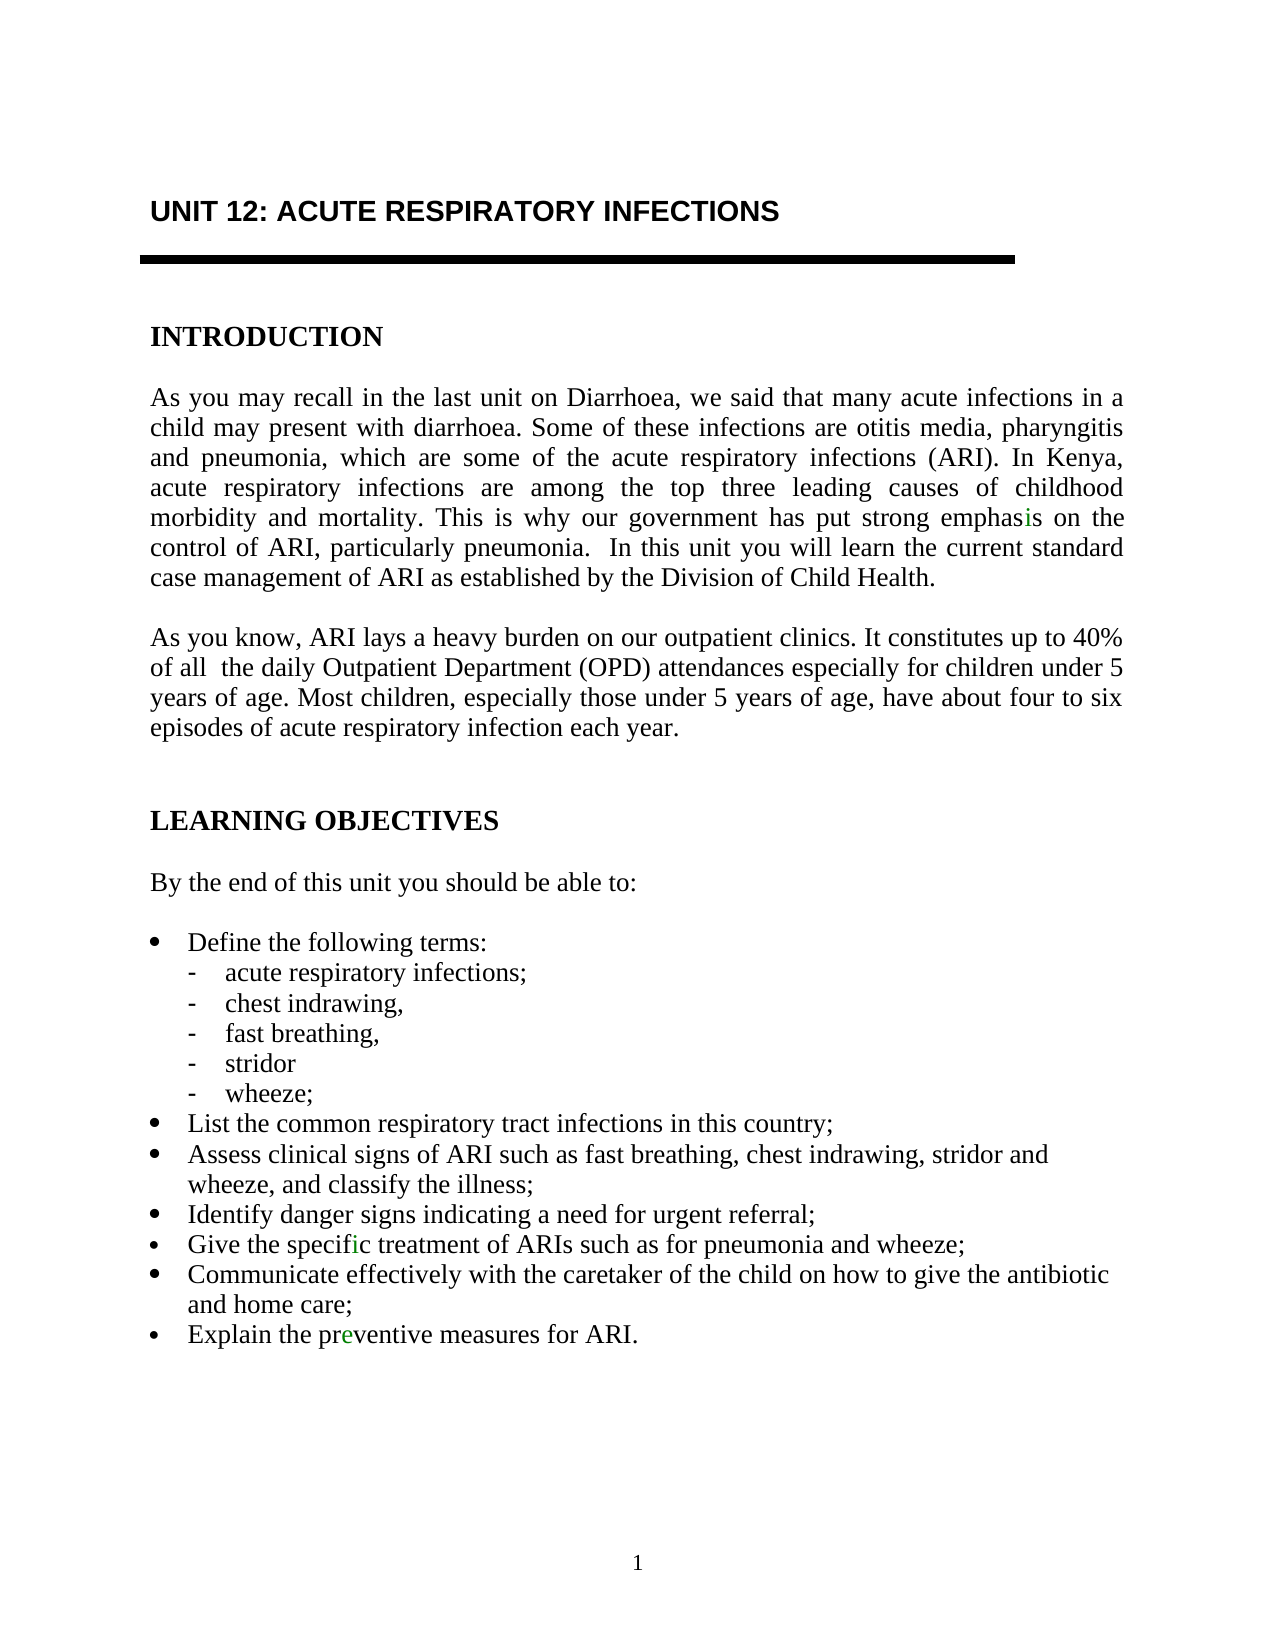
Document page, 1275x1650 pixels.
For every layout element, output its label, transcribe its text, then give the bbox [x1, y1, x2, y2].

list stridor [187, 1048, 1125, 1078]
text As you may recall in the last unit on Diarrhoea, we said that many acute infections in a child may present with diarrhoea. Some of these infections are otitis media, pharyngitis and pneumonia, which are some of the acute respiratory infections (ARI). In Kenya, acute respiratory infections are among the top three leading causes of childhood morbidity and mortality. This is why our government has put strong emphasis on the control of ARI, particularly pneumonia. In this unit you will learn the current standard case management of ARI as established by the Division of Child Health. [150, 382, 1125, 592]
text By the end of this unit you should be able to: [150, 867, 1125, 897]
text UNIT 12: ACUTE RESPIRATORY INFECTIONS [150, 195, 1125, 228]
list List the common respiratory tract infections in this country; [150, 1109, 1125, 1139]
list Identify danger signs indicating a need for urgent referral; [150, 1199, 1125, 1229]
list Communicate effectively with the caretaker of the child on how to give the antibiotic and home care; [150, 1259, 1125, 1319]
text LEARNING OBJECTIVES [150, 805, 1125, 837]
list Give the specific treatment of ARIs such as for pneumonia and wheeze; [150, 1229, 1125, 1259]
list chest indrawing, [187, 987, 1125, 1018]
text As you know, ARI lays a heavy burden on our outpatient clinics. It constitutes up to 40% of all the daily Outpatient Department (OPD) attendances especially for children under 5 years of age. Most children, especially those under 5 years of age, have about four to six episodes of acute respiratory infection each year. [150, 622, 1125, 742]
list wheeze; [187, 1078, 1125, 1109]
list Assess clinical signs of ARI such as fast breathing, chest indrawing, stridor and wheeze, and classify the illness; [150, 1139, 1125, 1199]
list Define the following terms: [150, 927, 1125, 957]
list Explain the preventive measures for ARI. [150, 1319, 1125, 1349]
list fast breathing, [187, 1018, 1125, 1048]
list acute respiratory infections; [187, 957, 1125, 987]
text INTRODUCTION [150, 320, 1125, 352]
